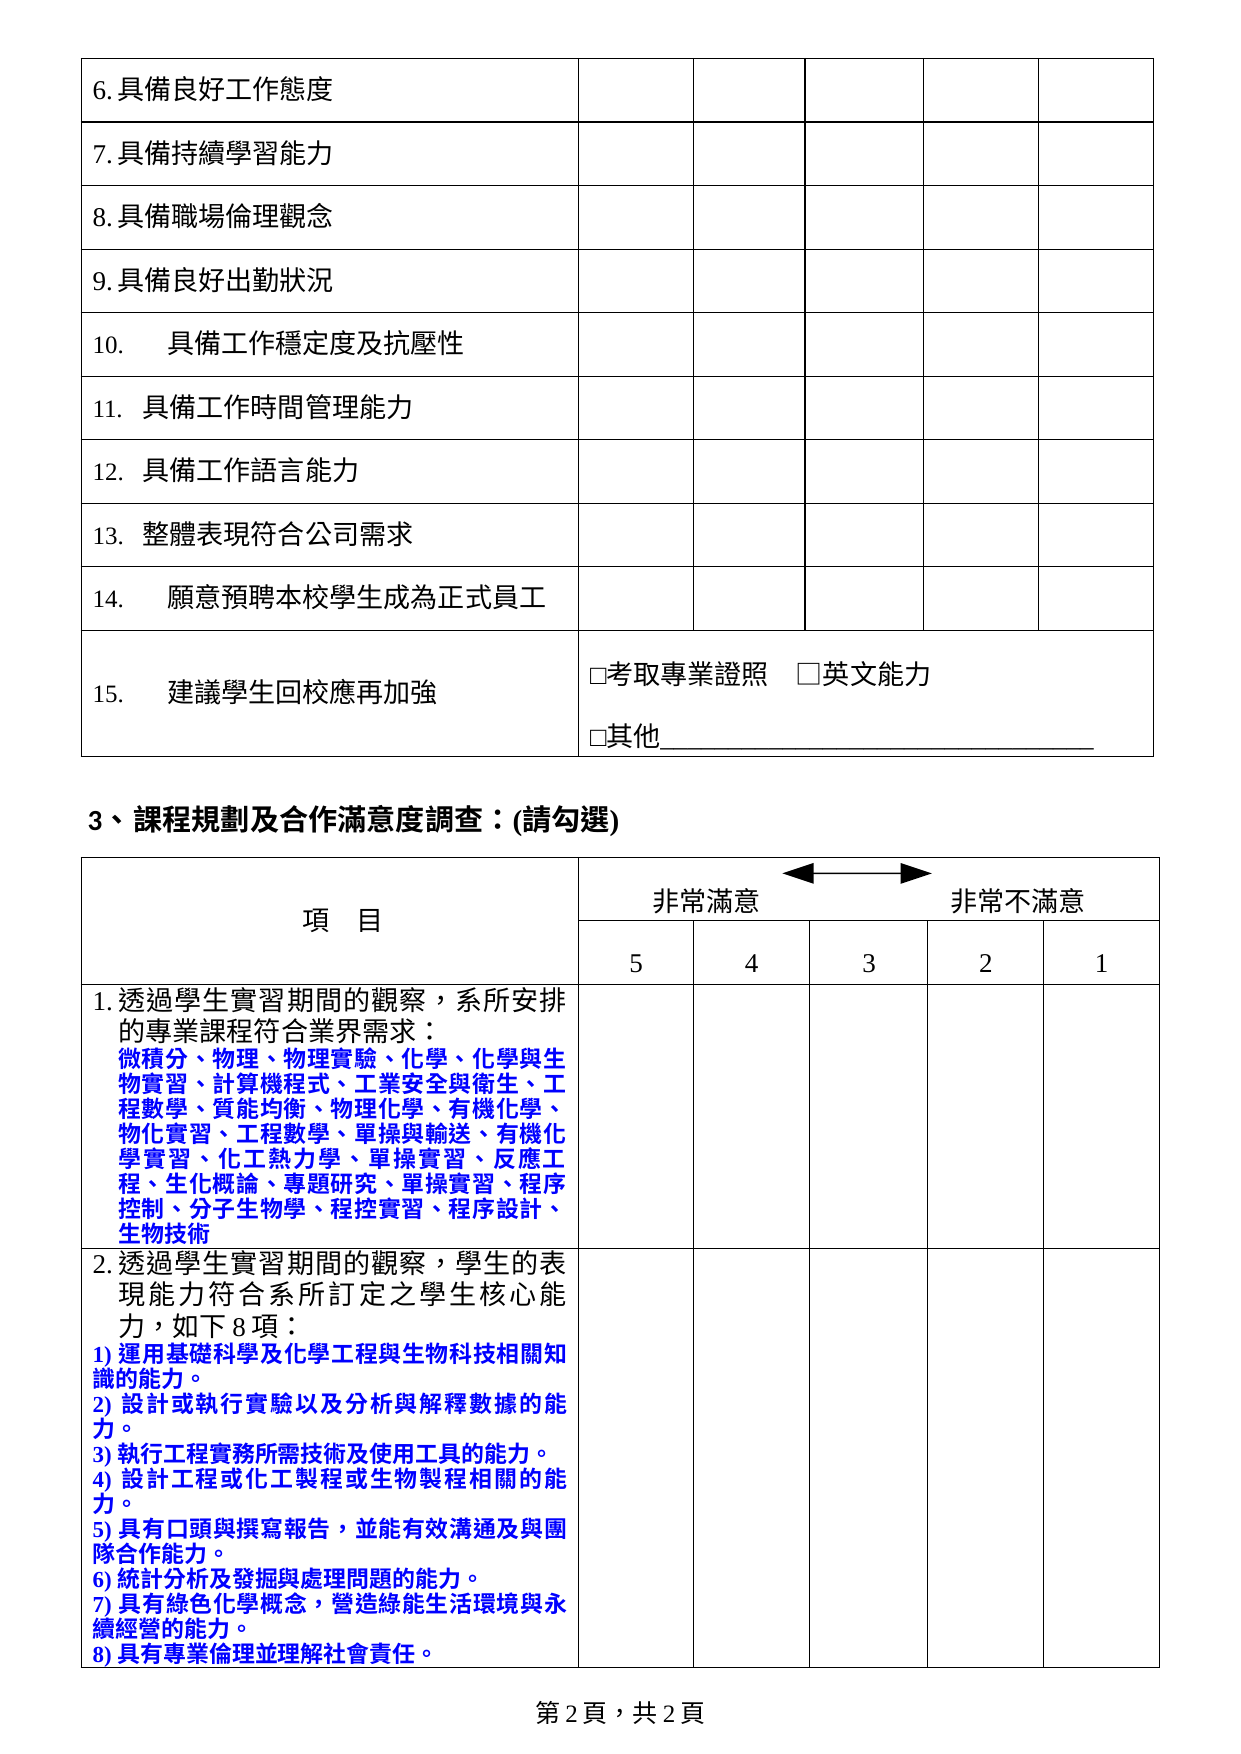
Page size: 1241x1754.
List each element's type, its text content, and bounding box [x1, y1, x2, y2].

table_cell [579, 313, 693, 376]
table_cell [924, 59, 1038, 121]
table_cell [806, 250, 923, 312]
table_cell [1154, 58, 1159, 121]
table_cell [694, 1249, 809, 1667]
table_cell [694, 504, 804, 566]
table_cell [694, 313, 804, 376]
table_cell 透過學生實習期間的觀察，學生的表現能力符合系所訂定之學生核心能力，如下8項： 1) 運用基礎科學及化學工程與生物科技相關知識的能力。 2) 設計或執行實驗以及分析與解釋數據的能力。 3) 執行工程實務所需技術及使用工具的能力。 4) 設計工程或化工製程或生物製程相關的能力。 5) 具有口頭與撰寫報告，並能有效溝通及與團隊合作能力。 6) 統計分析及發掘與處理問題的能力。 7) 具有綠色化學概念，營造綠能生活環境與永續經營的能力。 8) 具有專業倫理並理解社會責任。 [82, 1249, 578, 1667]
table_cell [806, 567, 923, 630]
table_cell 透過學生實習期間的觀察，系所安排的專業課程符合業界需求： 微積分、物理、物理實驗、化學、化學與生物實習、計算機程式、工業安全與衛生、工程數學、質能均衡、物理化學、有機化學、物化實習、工程數學、單操與輸送、有機化學實習、化工熱力學、單操實習、反應工程、生化概論、專題研究、單操實習、程序控制、分子生物學、程控實習、程序設計、生物技術 [82, 985, 578, 1247]
table_cell [694, 567, 804, 630]
table_cell [1154, 503, 1159, 566]
table_cell [806, 313, 923, 376]
table_cell [810, 985, 927, 1247]
table_cell [579, 59, 693, 121]
table_cell 願意預聘本校學生成為正式員工 [82, 567, 578, 630]
table_cell [579, 186, 693, 248]
table_cell [1044, 985, 1159, 1247]
table_cell [924, 504, 1038, 566]
table_cell [579, 504, 693, 566]
table_cell 具備持續學習能力 [82, 123, 578, 185]
table_cell 建議學生回校應再加強 [82, 631, 578, 756]
table_cell [694, 250, 804, 312]
table_cell [1154, 185, 1159, 248]
table_cell [694, 186, 804, 248]
table_cell [579, 1249, 693, 1667]
table_cell [1039, 123, 1153, 185]
table_cell [579, 567, 693, 630]
table_cell [924, 250, 1038, 312]
table_cell [1154, 376, 1159, 439]
table_cell [1154, 756, 1159, 857]
table_cell [1039, 313, 1153, 376]
table_cell [1154, 439, 1159, 503]
table_cell □考取專業證照 □英文能力 □其他________________________________ [579, 631, 1153, 756]
table_cell [806, 123, 923, 185]
table_cell [1154, 312, 1159, 376]
table_cell 3 [810, 921, 927, 984]
table_cell 1 [1044, 921, 1159, 984]
table_cell [928, 985, 1043, 1247]
table_cell 非常滿意 非常不滿意 [579, 858, 1159, 920]
table_cell 項 目 [82, 858, 578, 984]
table_cell [810, 1249, 927, 1667]
table_cell 具備工作穩定度及抗壓性 [82, 313, 578, 376]
table_cell [1154, 630, 1159, 756]
table_cell 5 [579, 921, 693, 984]
table_cell [806, 440, 923, 503]
table_cell [924, 123, 1038, 185]
table_cell [806, 504, 923, 566]
table_cell [928, 1249, 1043, 1667]
table_cell [1039, 377, 1153, 439]
table_cell [579, 985, 693, 1247]
table_cell [806, 186, 923, 248]
table_cell [1039, 504, 1153, 566]
table_cell [924, 567, 1038, 630]
table_cell [694, 377, 804, 439]
table_cell [579, 123, 693, 185]
table_cell [694, 123, 804, 185]
table_cell 具備工作時間管理能力 [82, 377, 578, 439]
table_cell 課程規劃及合作滿意度調查：(請勾選) [81, 757, 1154, 857]
table_cell [1039, 186, 1153, 248]
table_cell [1039, 250, 1153, 312]
table_cell [806, 377, 923, 439]
table_cell [1039, 440, 1153, 503]
table_cell 整體表現符合公司需求 [82, 504, 578, 566]
table_cell [1154, 121, 1159, 185]
table_cell [579, 440, 693, 503]
table_cell [1044, 1249, 1159, 1667]
table_cell [806, 59, 923, 121]
table_cell [579, 377, 693, 439]
table_cell [924, 313, 1038, 376]
table_cell 具備職場倫理觀念 [82, 186, 578, 248]
table_cell [694, 985, 809, 1247]
table_cell [1154, 566, 1159, 630]
table_cell [1039, 567, 1153, 630]
table_cell 2 [928, 921, 1043, 984]
table_cell [924, 440, 1038, 503]
table_cell [694, 59, 804, 121]
table_cell [1039, 59, 1153, 121]
table_cell [1154, 249, 1159, 312]
table_cell [924, 377, 1038, 439]
table_cell [694, 440, 804, 503]
table_cell 4 [694, 921, 809, 984]
table_cell 具備工作語言能力 [82, 440, 578, 503]
table_cell 具備良好工作態度 [82, 59, 578, 121]
table_cell [924, 186, 1038, 248]
table_cell [579, 250, 693, 312]
table_cell 具備良好出勤狀況 [82, 250, 578, 312]
